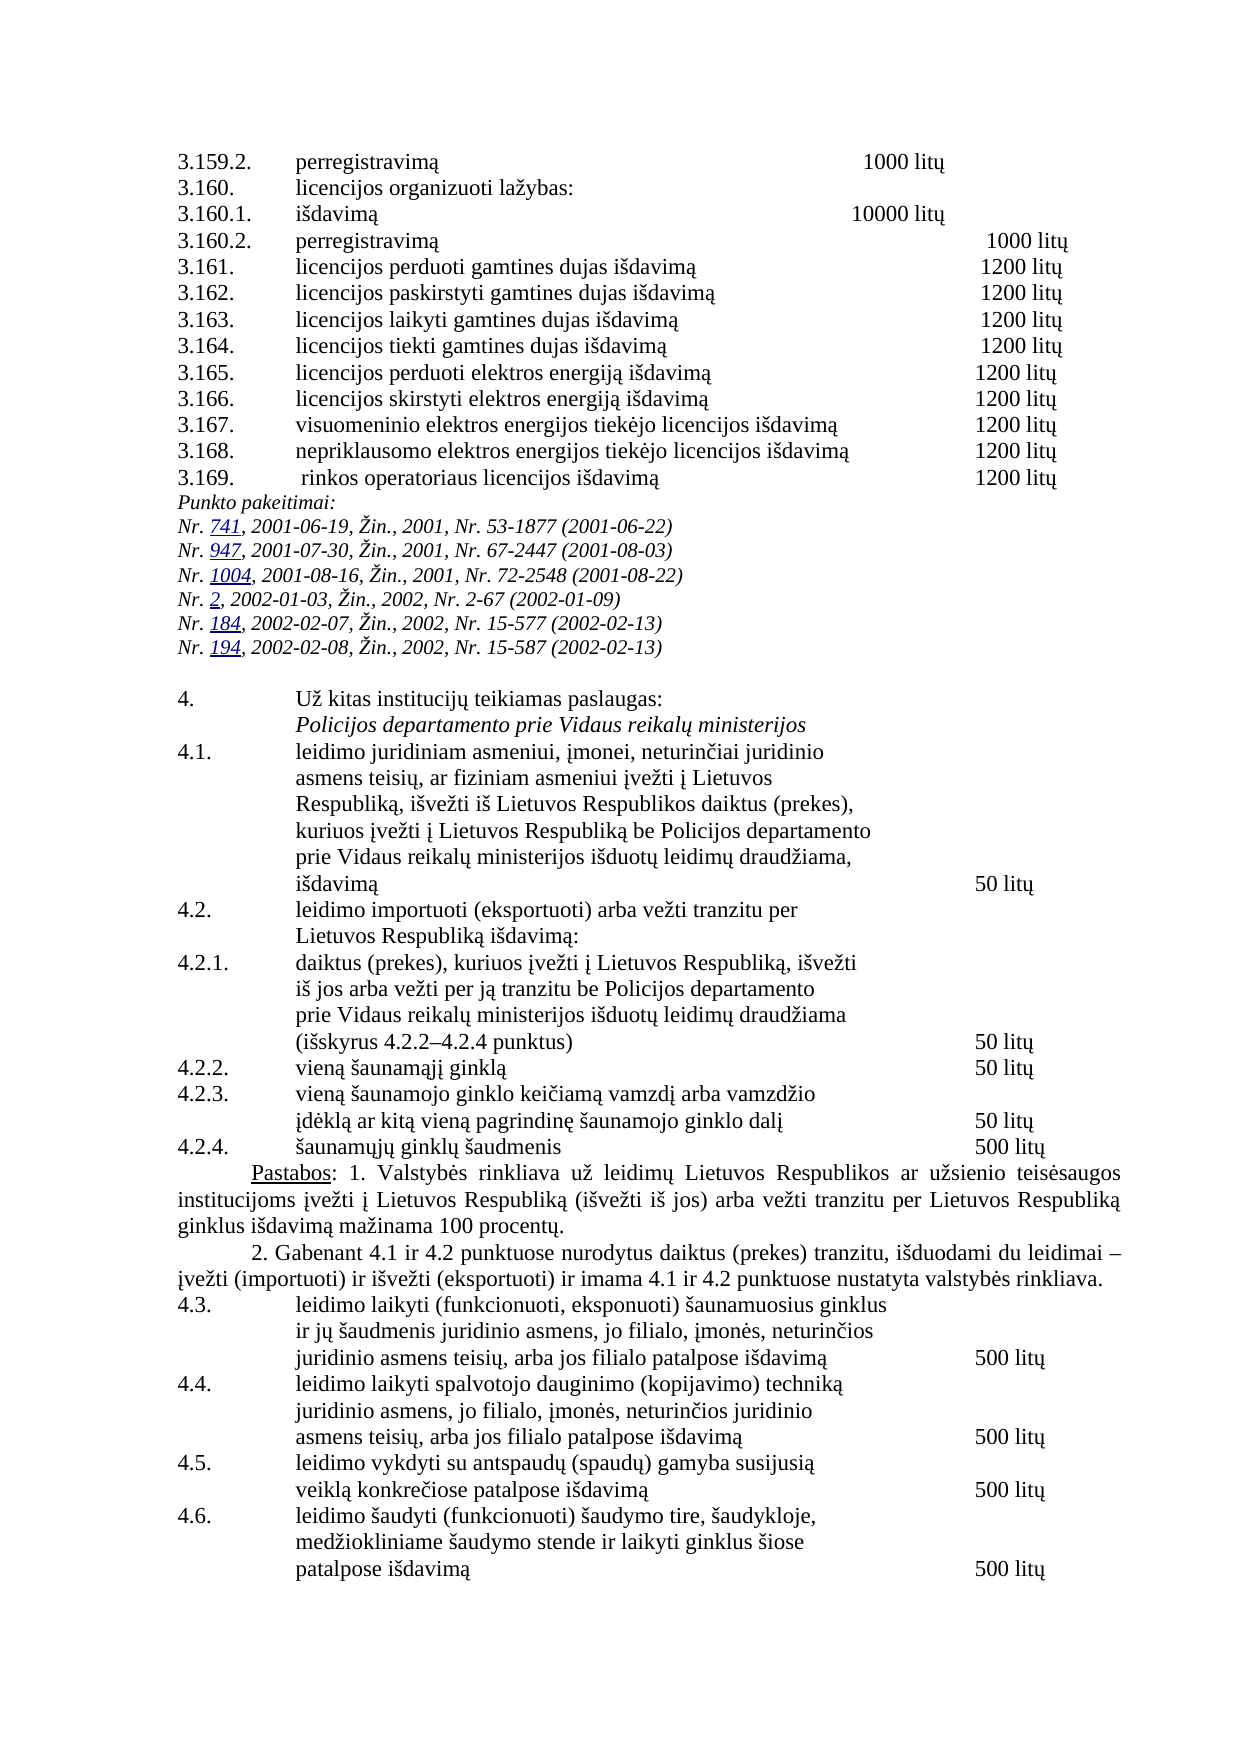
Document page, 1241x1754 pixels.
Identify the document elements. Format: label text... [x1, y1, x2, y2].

text 4. Už kitas institucijų teikiamas paslaugas: [177, 685, 1122, 711]
text 3.166. licencijos skirstyti elektros energiją išdavimą 1200 litų [177, 385, 1122, 411]
text 3.167. visuomeninio elektros energijos tiekėjo licencijos išdavimą 1200 litų [177, 411, 1122, 438]
text 4.2.4. šaunamųjų ginklų šaudmenis 500 litų [177, 1133, 1122, 1159]
text 4.2.3. vieną šaunamojo ginklo keičiamą vamzdį arba vamzdžio įdėklą ar kitą vieną pagrindinę šaunamojo ginklo dalį 50 litų [177, 1080, 1122, 1133]
text Nr. 2, 2002-01-03, Žin., 2002, Nr. 2-67 (2002-01-09) [177, 587, 1122, 611]
text 3.165. licencijos perduoti elektros energiją išdavimą 1200 litų [177, 358, 1122, 385]
text 3.159.2. perregistravimą 1000 litų [177, 148, 945, 174]
text 3.169. rinkos operatoriaus licencijos išdavimą 1200 litų [177, 464, 1122, 490]
text 4.2.2. vieną šaunamąjį ginklą 50 litų [177, 1054, 1122, 1080]
text 3.164. licencijos tiekti gamtines dujas išdavimą 1200 litų [177, 332, 1122, 358]
text 3.162. licencijos paskirstyti gamtines dujas išdavimą 1200 litų [177, 279, 1122, 306]
text 4.4. leidimo laikyti spalvotojo dauginimo (kopijavimo) techniką juridinio asmens, jo filialo, įmonės, neturinčios juridinio asmens teisių, arba jos filialo patalpose išdavimą 500 litų [177, 1370, 1122, 1449]
text Nr. 184, 2002-02-07, Žin., 2002, Nr. 15-577 (2002-02-13) [177, 611, 1122, 635]
text 3.160. licencijos organizuoti lažybas: [177, 174, 945, 200]
text 3.160.1. išdavimą 10000 litų [177, 200, 945, 227]
text Nr. 741, 2001-06-19, Žin., 2001, Nr. 53-1877 (2001-06-22) [177, 514, 1122, 538]
text Nr. 194, 2002-02-08, Žin., 2002, Nr. 15-587 (2002-02-13) [177, 635, 1122, 659]
text 3.160.2. perregistravimą 1000 litų [177, 227, 1122, 253]
text Policijos departamento prie Vidaus reikalų ministerijos [177, 711, 1122, 738]
text 3.168. nepriklausomo elektros energijos tiekėjo licencijos išdavimą 1200 litų [177, 438, 1122, 464]
text 4.5. leidimo vykdyti su antspaudų (spaudų) gamyba susijusią veiklą konkrečiose patalpose išdavimą 500 litų [177, 1449, 1122, 1502]
text Pastabos: 1. Valstybės rinkliava už leidimų Lietuvos Respublikos ar užsienio teisėsaugos institucijoms įvežti į Lietuvos Respubliką (išvežti iš jos) arba vežti tranzitu per Lietuvos Respubliką ginklus išdavimą mažinama 100 procentų. [177, 1159, 1122, 1238]
text 2. Gabenant 4.1 ir 4.2 punktuose nurodytus daiktus (prekes) tranzitu, išduodami du leidimai – įvežti (importuoti) ir išvežti (eksportuoti) ir imama 4.1 ir 4.2 punktuose nustatyta valstybės rinkliava. [177, 1238, 1122, 1291]
text 3.161. licencijos perduoti gamtines dujas išdavimą 1200 litų [177, 253, 1122, 279]
text Nr. 1004, 2001-08-16, Žin., 2001, Nr. 72-2548 (2001-08-22) [177, 562, 1122, 587]
text 4.3. leidimo laikyti (funkcionuoti, eksponuoti) šaunamuosius ginklus ir jų šaudmenis juridinio asmens, jo filialo, įmonės, neturinčios juridinio asmens teisių, arba jos filialo patalpose išdavimą 500 litų [177, 1291, 1122, 1370]
text 4.1. leidimo juridiniam asmeniui, įmonei, neturinčiai juridinio asmens teisių, ar fiziniam asmeniui įvežti į Lietuvos Respubliką, išvežti iš Lietuvos Respublikos daiktus (prekes), kuriuos įvežti į Lietuvos Respubliką be Policijos departamento prie Vidaus reikalų ministerijos išduotų leidimų draudžiama, išdavimą 50 litų [177, 738, 1122, 896]
text Nr. 947, 2001-07-30, Žin., 2001, Nr. 67-2447 (2001-08-03) [177, 538, 1122, 562]
text 4.6. leidimo šaudyti (funkcionuoti) šaudymo tire, šaudykloje, medžiokliniame šaudymo stende ir laikyti ginklus šiose patalpose išdavimą 500 litų [177, 1502, 1122, 1581]
text 4.2.1. daiktus (prekes), kuriuos įvežti į Lietuvos Respubliką, išvežti iš jos arba vežti per ją tranzitu be Policijos departamento prie Vidaus reikalų ministerijos išduotų leidimų draudžiama (išskyrus 4.2.2–4.2.4 punktus) 50 litų [177, 949, 1122, 1054]
text 4.2. leidimo importuoti (eksportuoti) arba vežti tranzitu per Lietuvos Respubliką išdavimą: [177, 896, 1122, 949]
text 3.163. licencijos laikyti gamtines dujas išdavimą 1200 litų [177, 306, 1122, 332]
text Punkto pakeitimai: [177, 490, 1122, 514]
